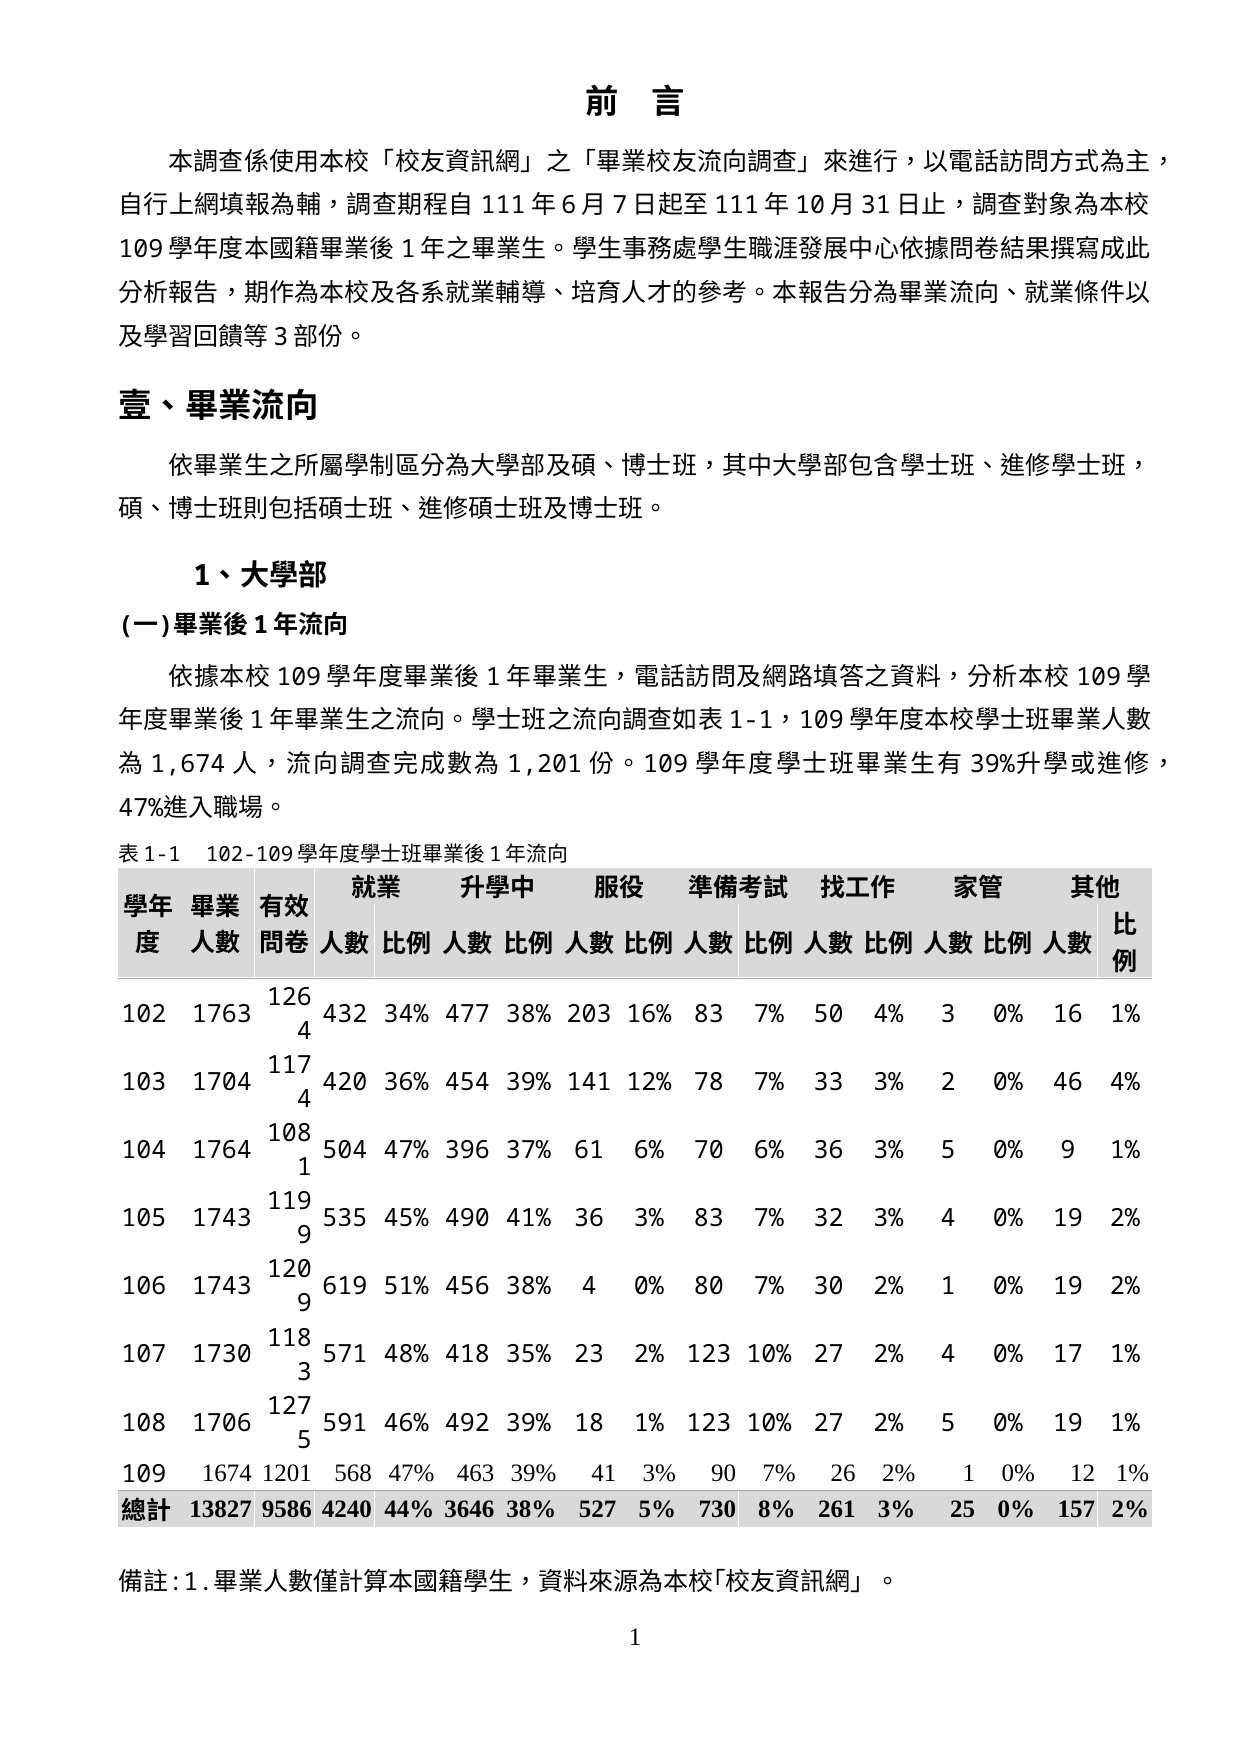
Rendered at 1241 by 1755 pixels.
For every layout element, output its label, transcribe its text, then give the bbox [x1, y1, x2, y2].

table_cell 0% [978, 1455, 1038, 1490]
table_cell 418 [437, 1319, 497, 1387]
table_cell 4 [559, 1251, 619, 1319]
table_cell 0% [978, 1491, 1038, 1527]
table_header 找工作 [798, 868, 918, 904]
text 備註:1.畢業人數僅計算本國籍學生，資料來源為本校｢校友資訊網」。 [118, 1561, 1152, 1597]
table_cell 1183 [255, 1319, 314, 1387]
table_cell 39% [497, 1387, 559, 1455]
table_cell 12% [619, 1047, 679, 1115]
table_cell 1763 [178, 979, 254, 1047]
table_cell 19 [1038, 1387, 1097, 1455]
table_cell 47% [375, 1455, 437, 1490]
table_cell 5 [918, 1387, 978, 1455]
table_cell 26 [798, 1455, 858, 1490]
table_cell 人數 [559, 904, 619, 977]
table_cell 2% [858, 1251, 918, 1319]
table_cell 90 [679, 1455, 738, 1490]
table_cell 50 [798, 979, 858, 1047]
table_cell 3 [918, 979, 978, 1047]
table_cell 0% [978, 1047, 1038, 1115]
table_cell 261 [798, 1491, 858, 1527]
table_cell 45% [375, 1183, 437, 1251]
table_cell 103 [118, 1047, 178, 1115]
table_cell 0% [978, 979, 1038, 1047]
table_cell 102 [118, 979, 178, 1047]
table_cell 4 [918, 1183, 978, 1251]
table_cell 19 [1038, 1251, 1097, 1319]
table_cell 27 [798, 1319, 858, 1387]
table_cell 3646 [437, 1491, 497, 1527]
table_cell 2% [1098, 1491, 1152, 1527]
table_cell 2% [1098, 1251, 1152, 1319]
table_cell 41% [497, 1183, 559, 1251]
table_cell 104 [118, 1115, 178, 1183]
table_cell 41 [559, 1455, 619, 1490]
table_cell 16% [619, 979, 679, 1047]
table_cell 27 [798, 1387, 858, 1455]
table_cell 3% [858, 1183, 918, 1251]
table_cell 1743 [178, 1183, 254, 1251]
table_cell 38% [497, 1251, 559, 1319]
table_cell 6% [739, 1115, 798, 1183]
table_cell 123 [679, 1319, 738, 1387]
table_cell 0% [978, 1251, 1038, 1319]
table_cell 1730 [178, 1319, 254, 1387]
table_cell 477 [437, 979, 497, 1047]
table_cell 37% [497, 1115, 559, 1183]
table_cell 527 [559, 1491, 619, 1527]
table_cell 109 [118, 1455, 178, 1490]
table_cell 0% [619, 1251, 679, 1319]
table_cell 46% [375, 1387, 437, 1455]
table_cell 8% [739, 1491, 798, 1527]
table_cell 123 [679, 1387, 738, 1455]
table_cell 4 [918, 1319, 978, 1387]
table_cell 7% [739, 979, 798, 1047]
table_header 就業 [315, 868, 437, 904]
table_cell 1081 [255, 1115, 314, 1183]
text (一)畢業後1年流向 [118, 604, 1152, 641]
table_cell 591 [315, 1387, 374, 1455]
table_cell 3% [858, 1115, 918, 1183]
table_cell 0% [978, 1183, 1038, 1251]
table_cell 47% [375, 1115, 437, 1183]
table_cell 人數 [437, 904, 497, 977]
table_cell 107 [118, 1319, 178, 1387]
table_cell 1174 [255, 1047, 314, 1115]
table_cell 80 [679, 1251, 738, 1319]
table_cell 4240 [315, 1491, 374, 1527]
table_cell 6% [619, 1115, 679, 1183]
table_cell 70 [679, 1115, 738, 1183]
text 前 言 [118, 75, 1152, 123]
text 依畢業生之所屬學制區分為大學部及碩、博士班，其中大學部包含學士班、進修學士班，碩、博士班則包括碩士班、進修碩士班及博士班。 [118, 439, 1152, 527]
table_cell 203 [559, 979, 619, 1047]
table_cell 1% [1098, 1455, 1152, 1490]
table_cell 2% [858, 1387, 918, 1455]
table_cell 10% [739, 1387, 798, 1455]
table_cell 人數 [798, 904, 858, 977]
table_cell 1% [619, 1387, 679, 1455]
table_cell 2% [1098, 1183, 1152, 1251]
table_cell 1706 [178, 1387, 254, 1455]
table_cell 490 [437, 1183, 497, 1251]
table_cell 3% [619, 1183, 679, 1251]
table_cell 39% [497, 1047, 559, 1115]
table_cell 人數 [315, 904, 374, 977]
table_cell 18 [559, 1387, 619, 1455]
table_cell 2% [619, 1319, 679, 1387]
table_cell 32 [798, 1183, 858, 1251]
table_header 升學中 [437, 868, 559, 904]
table_cell 1743 [178, 1251, 254, 1319]
table_cell 106 [118, 1251, 178, 1319]
table_cell 38% [497, 979, 559, 1047]
table_cell 17 [1038, 1319, 1097, 1387]
table_cell 568 [315, 1455, 374, 1490]
table_cell 總計 [118, 1491, 178, 1527]
table_cell 35% [497, 1319, 559, 1387]
table_cell 1201 [255, 1455, 314, 1490]
table_cell 1704 [178, 1047, 254, 1115]
table_cell 535 [315, 1183, 374, 1251]
table_cell 83 [679, 1183, 738, 1251]
table_cell 1209 [255, 1251, 314, 1319]
table_cell 人數 [918, 904, 978, 977]
table_cell 3% [619, 1455, 679, 1490]
table_cell 19 [1038, 1183, 1097, 1251]
list 大學部 [193, 552, 1152, 594]
table_cell 7% [739, 1047, 798, 1115]
table_cell 51% [375, 1251, 437, 1319]
table_cell 105 [118, 1183, 178, 1251]
table_cell 0% [978, 1387, 1038, 1455]
table_cell 141 [559, 1047, 619, 1115]
table_cell 463 [437, 1455, 497, 1490]
table_cell 36 [798, 1115, 858, 1183]
table_cell 5 [918, 1115, 978, 1183]
text 本調查係使用本校「校友資訊網」之「畢業校友流向調查」來進行，以電話訪問方式為主，自行上網填報為輔，調查期程自111年6月7日起至111年10月31日止，調查對象為本校109學年度本國籍畢業後1年之畢業生。學生事務處學生職涯發展中心依據問卷結果撰寫成此分析報告，期作為本校及各系就業輔導、培育人才的參考。本報告分為畢業流向、就業條件以及學習回饋等3部份。 [118, 135, 1152, 354]
table_cell 5% [619, 1491, 679, 1527]
table_cell 7% [739, 1455, 798, 1490]
table_cell 1264 [255, 979, 314, 1047]
table_cell 571 [315, 1319, 374, 1387]
table_cell 16 [1038, 979, 1097, 1047]
table_header 家管 [918, 868, 1038, 904]
table_cell 9 [1038, 1115, 1097, 1183]
table_cell 1199 [255, 1183, 314, 1251]
table_cell 48% [375, 1319, 437, 1387]
table_cell 34% [375, 979, 437, 1047]
table_cell 比例 [497, 904, 559, 977]
table_header 畢業人數 [178, 868, 254, 977]
table_cell 比例 [619, 904, 679, 977]
table_cell 78 [679, 1047, 738, 1115]
table_cell 454 [437, 1047, 497, 1115]
table_cell 30 [798, 1251, 858, 1319]
table_cell 2 [918, 1047, 978, 1115]
table_header 學年度 [118, 868, 178, 977]
table_cell 1% [1098, 979, 1152, 1047]
table_cell 4% [1098, 1047, 1152, 1115]
table_cell 7% [739, 1183, 798, 1251]
table_cell 730 [679, 1491, 738, 1527]
table_cell 420 [315, 1047, 374, 1115]
table_cell 0% [978, 1319, 1038, 1387]
table_cell 157 [1038, 1491, 1097, 1527]
table_cell 人數 [679, 904, 738, 977]
table_cell 1% [1098, 1319, 1152, 1387]
table_cell 13827 [178, 1491, 254, 1527]
table_cell 12 [1038, 1455, 1097, 1490]
table_cell 7% [739, 1251, 798, 1319]
table_cell 396 [437, 1115, 497, 1183]
text 依據本校109學年度畢業後1年畢業生，電話訪問及網路填答之資料，分析本校109學年度畢業後1年畢業生之流向。學士班之流向調查如表1-1，109學年度本校學士班畢業人數為1,674人，流向調查完成數為1,201份。109學年度學士班畢業生有39%升學或進修，47%進入職場。 [118, 650, 1152, 825]
table_cell 108 [118, 1387, 178, 1455]
text 表1-1 102-109學年度學士班畢業後1年流向 [118, 837, 1152, 868]
table_cell 1% [1098, 1387, 1152, 1455]
table_cell 1 [918, 1455, 978, 1490]
table_cell 人數 [1038, 904, 1097, 977]
table_cell 1 [918, 1251, 978, 1319]
table_cell 2% [858, 1319, 918, 1387]
table_cell 比例 [375, 904, 437, 977]
table_cell 23 [559, 1319, 619, 1387]
subtitle 壹、畢業流向 [118, 379, 1152, 427]
table_cell 0% [978, 1115, 1038, 1183]
table_cell 3% [858, 1047, 918, 1115]
table_cell 36 [559, 1183, 619, 1251]
table_cell 44% [375, 1491, 437, 1527]
table_cell 9586 [255, 1491, 314, 1527]
table_cell 46 [1038, 1047, 1097, 1115]
table_cell 38% [497, 1491, 559, 1527]
table_cell 1275 [255, 1387, 314, 1455]
table_cell 1764 [178, 1115, 254, 1183]
table_cell 10% [739, 1319, 798, 1387]
table_cell 492 [437, 1387, 497, 1455]
table_cell 504 [315, 1115, 374, 1183]
table_header 準備考試 [679, 868, 798, 904]
table_cell 61 [559, 1115, 619, 1183]
table_cell 36% [375, 1047, 437, 1115]
table_cell 比例 [739, 904, 798, 977]
table_cell 4% [858, 979, 918, 1047]
table_header 其他 [1038, 868, 1152, 904]
table_cell 25 [918, 1491, 978, 1527]
table_cell 比例 [858, 904, 918, 977]
table_cell 83 [679, 979, 738, 1047]
table_cell 比例 [1098, 904, 1152, 977]
table_cell 39% [497, 1455, 559, 1490]
table_cell 3% [858, 1491, 918, 1527]
table_cell 1674 [178, 1455, 254, 1490]
table_header 服役 [559, 868, 679, 904]
table_cell 33 [798, 1047, 858, 1115]
table_cell 2% [858, 1455, 918, 1490]
table_header 有效問卷 [255, 868, 314, 977]
table_cell 456 [437, 1251, 497, 1319]
table_cell 432 [315, 979, 374, 1047]
table_cell 比例 [978, 904, 1038, 977]
table_cell 619 [315, 1251, 374, 1319]
table_cell 1% [1098, 1115, 1152, 1183]
